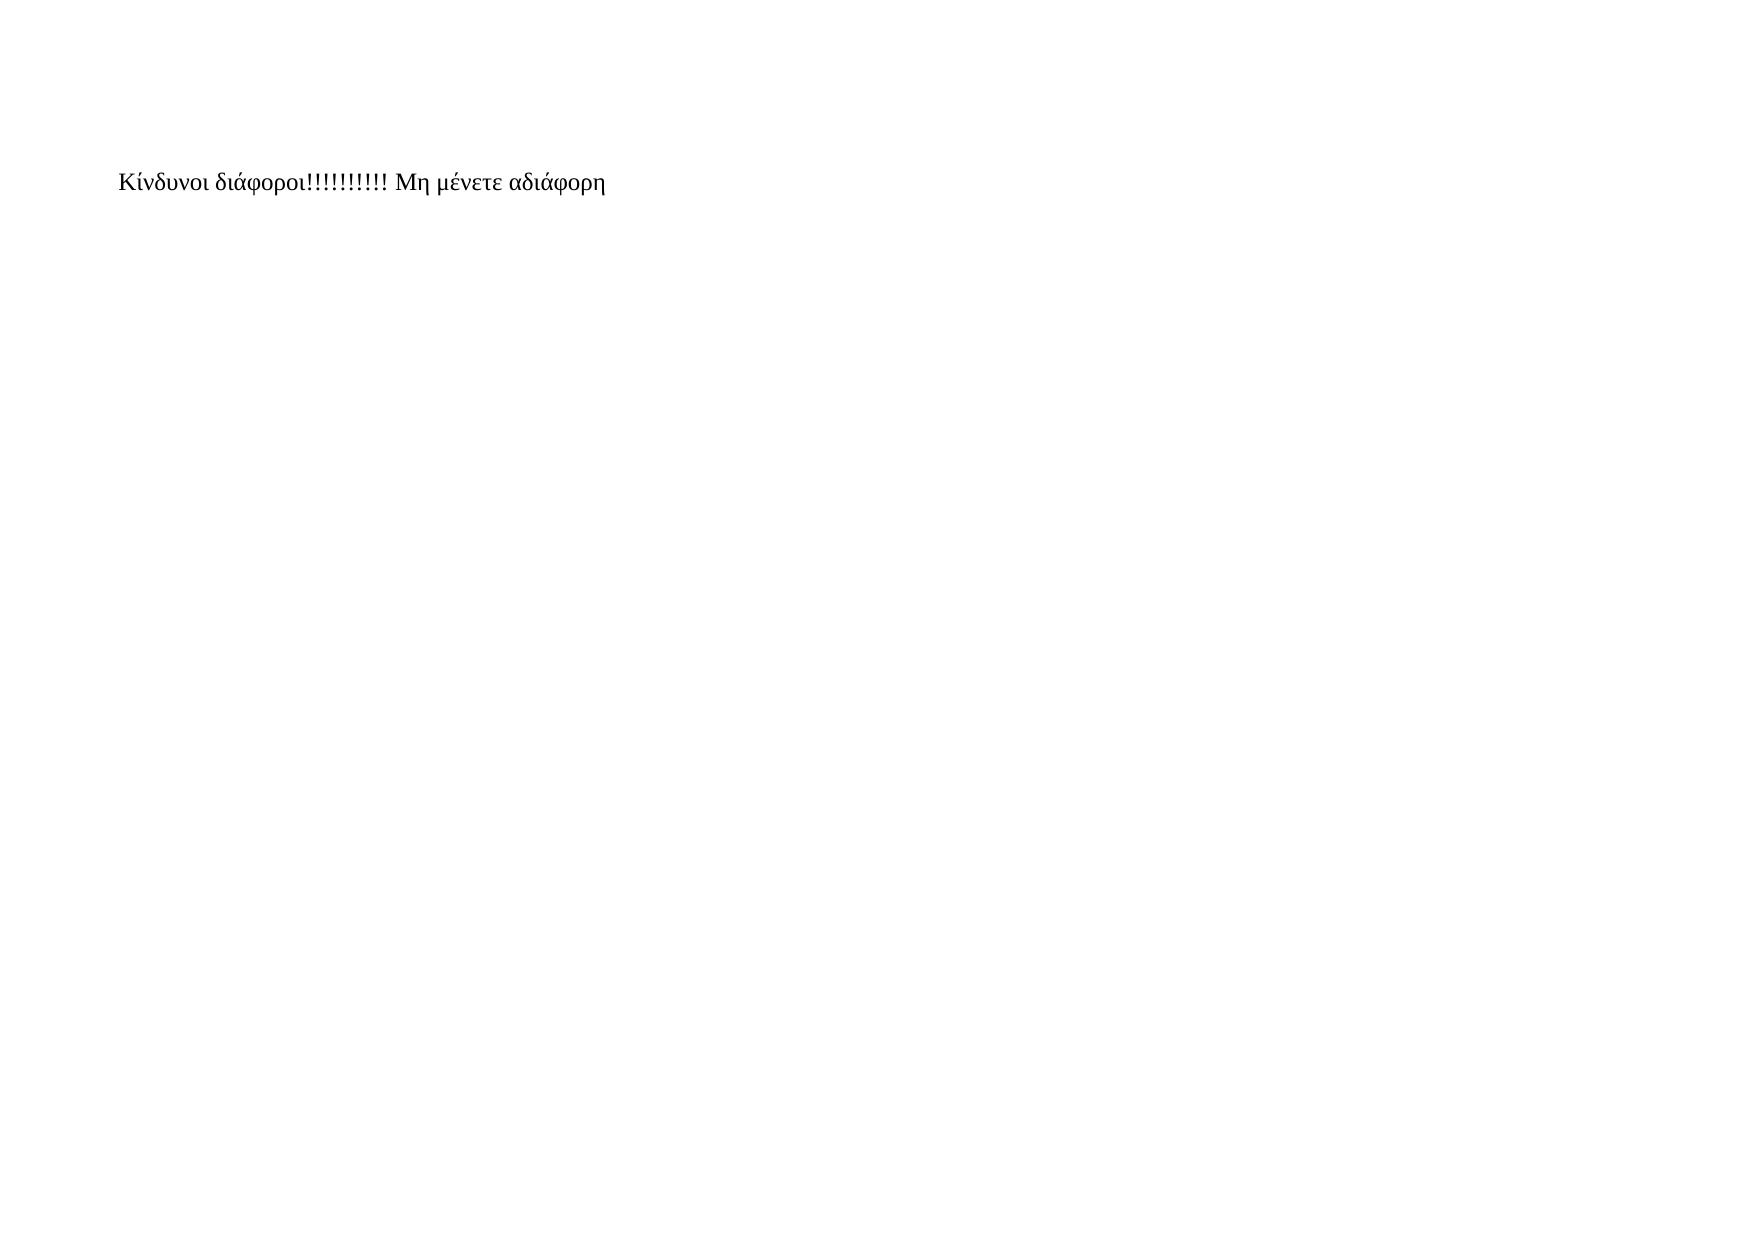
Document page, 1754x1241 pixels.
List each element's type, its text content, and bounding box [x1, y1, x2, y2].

text Κίνδυνοι διάφοροι!!!!!!!!!! Μη μένετε αδιάφορη [118, 167, 1636, 196]
